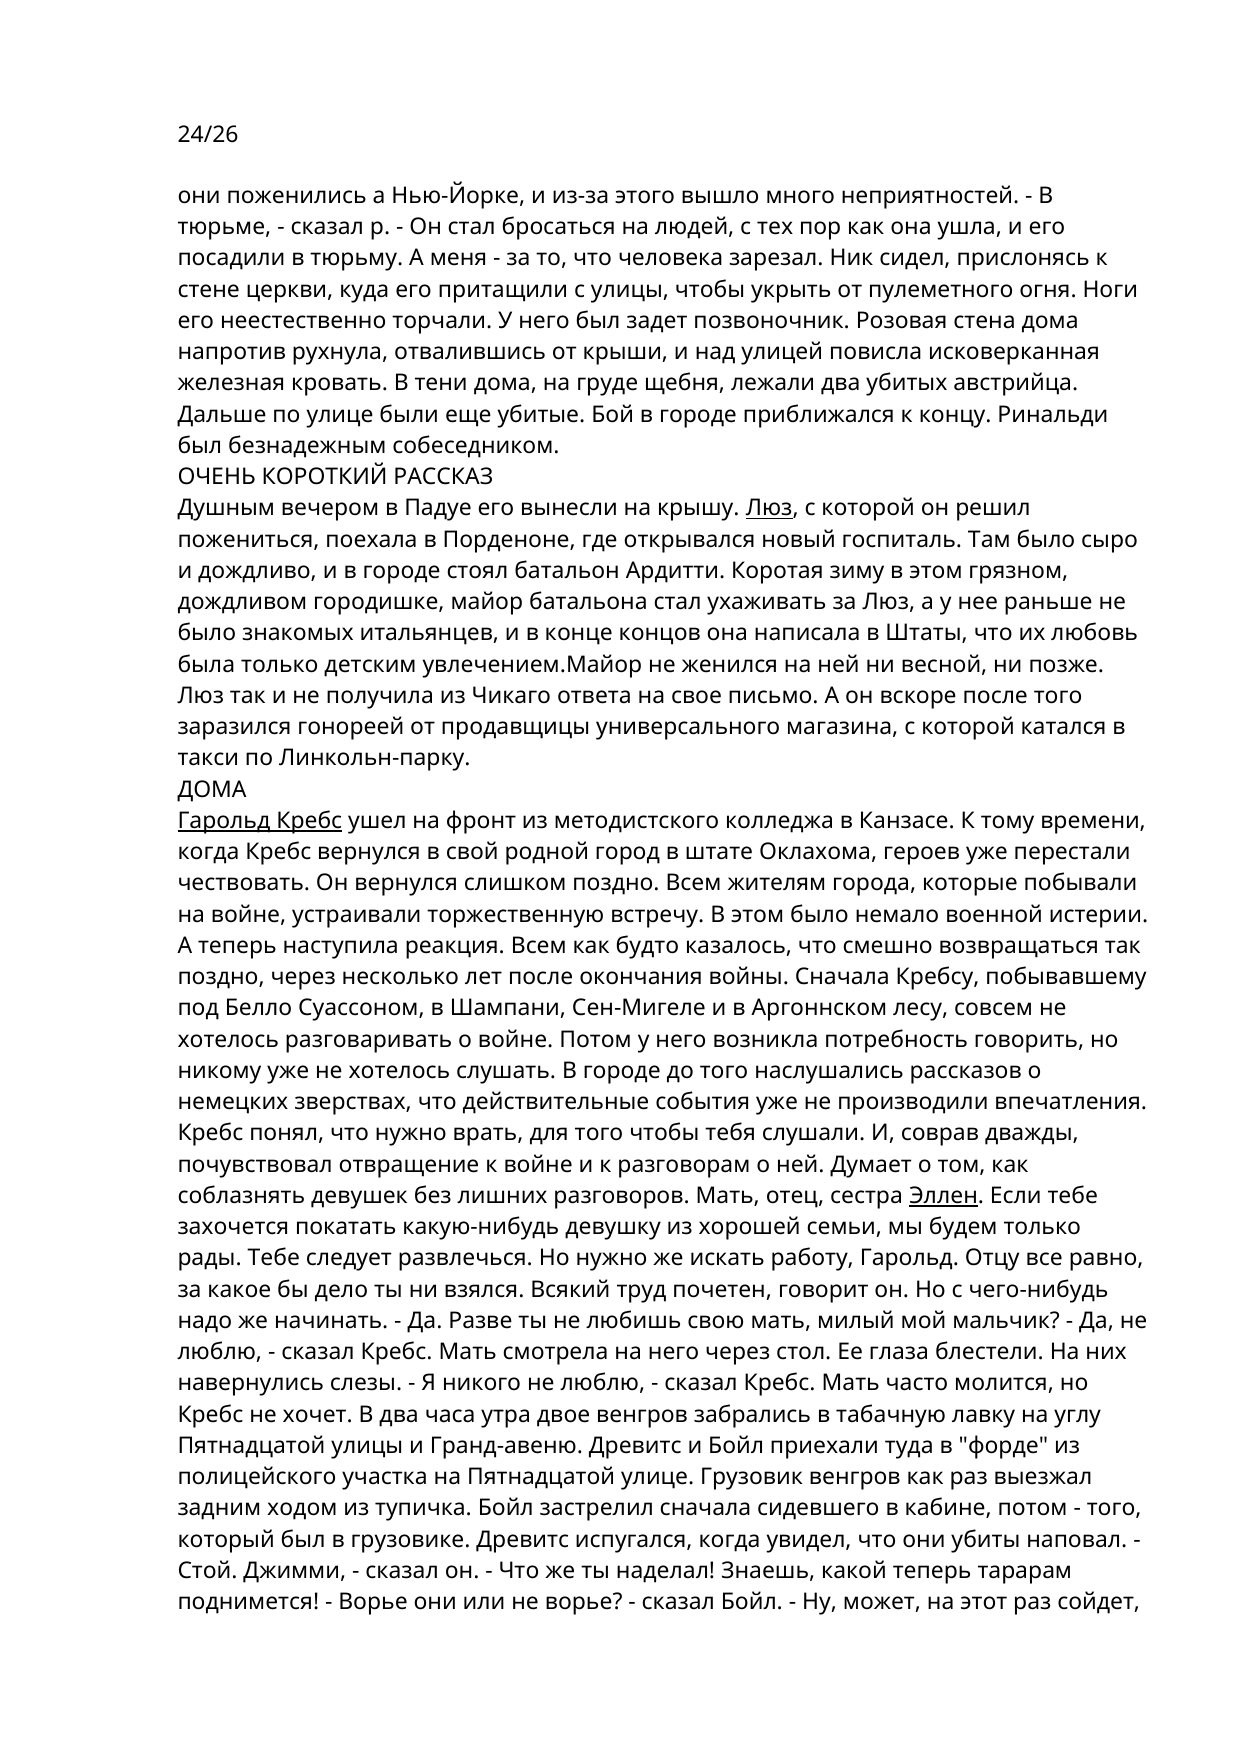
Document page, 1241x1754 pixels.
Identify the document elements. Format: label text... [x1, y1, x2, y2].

text они поженились а Нью-Йорке, и из-за этого вышло много неприятностей. - В тюрьме, - сказал р. - Он стал бросаться на людей, с тех пор как она ушла, и его посадили в тюрьму. А меня - за то, что человека зарезал. Ник сидел, прислонясь к стене церкви, куда его притащили с улицы, чтобы укрыть от пулеметного огня. Ноги его неестественно торчали. У него был задет позвоночник. Розовая стена дома напротив рухнула, отвалившись от крыши, и над улицей повисла исковерканная железная кровать. В тени дома, на груде щебня, лежали два убитых австрийца. Дальше по улице были еще убитые. Бой в городе приближался к концу. Ринальди был безнадежным собеседником. ОЧЕНЬ КОРОТКИЙ РАССКАЗ Душным вечером в Падуе его вынесли на крышу. Люз, с которой он решил пожениться, поехала в Порденоне, где открывался новый госпиталь. Там было сыро и дождливо, и в городе стоял батальон Ардитти. Коротая зиму в этом грязном, дождливом городишке, майор батальона стал ухаживать за Люз, а у нее раньше не было знакомых итальянцев, и в конце концов она написала в Штаты, что их любовь была только детским увлечением.Майор не женился на ней ни весной, ни позже. Люз так и не получила из Чикаго ответа на свое письмо. А он вскоре после того заразился гонореей от продавщицы универсального магазина, с которой катался в такси по Линкольн-парку. ДОМА Гарольд Кребс ушел на фронт из методистского колледжа в Канзасе. К тому времени, когда Кребс вернулся в свой родной город в штате Оклахома, героев уже перестали чествовать. Он вернулся слишком поздно. Всем жителям города, которые побывали на войне, устраивали торжественную встречу. В этом было немало военной истерии. А теперь наступила реакция. Всем как будто казалось, что смешно возвращаться так поздно, через несколько лет после окончания войны. Сначала Кребсу, побывавшему под Белло Суассоном, в Шампани, Сен-Мигеле и в Аргоннском лесу, совсем не хотелось разговаривать о войне. Потом у него возникла потребность говорить, но никому уже не хотелось слушать. В городе до того наслушались рассказов о немецких зверствах, что действительные события уже не производили впечатления. Кребс понял, что нужно врать, для того чтобы тебя слушали. И, соврав дважды, почувствовал отвращение к войне и к разговорам о ней. Думает о том, как соблазнять девушек без лишних разговоров. Мать, отец, сестра Эллен. Если тебе захочется покатать какую-нибудь девушку из хорошей семьи, мы будем только рады. Тебе следует развлечься. Но нужно же искать работу, Гарольд. Отцу все равно, за какое бы дело ты ни взялся. Всякий труд почетен, говорит он. Но с чего-нибудь надо же начинать. - Да. Разве ты не любишь свою мать, милый мой мальчик? - Да, не люблю, - сказал Кребс. Мать смотрела на него через стол. Ее глаза блестели. На них навернулись слезы. - Я никого не люблю, - сказал Кребс. Мать часто молится, но Кребс не хочет. В два часа утра двое венгров забрались в табачную лавку на углу Пятнадцатой улицы и Гранд-авеню. Древитс и Бойл приехали туда в "форде" из полицейского участка на Пятнадцатой улице. Грузовик венгров как раз выезжал задним ходом из тупичка. Бойл застрелил сначала сидевшего в кабине, потом - того, который был в грузовике. Древитс испугался, когда увидел, что они убиты наповал. - Стой. Джимми, - сказал он. - Что же ты наделал! Знаешь, какой теперь тарарам поднимется! - Ворье они или не ворье? - сказал Бойл. - Ну, может, на этот раз сойдет, [177, 179, 1152, 1616]
